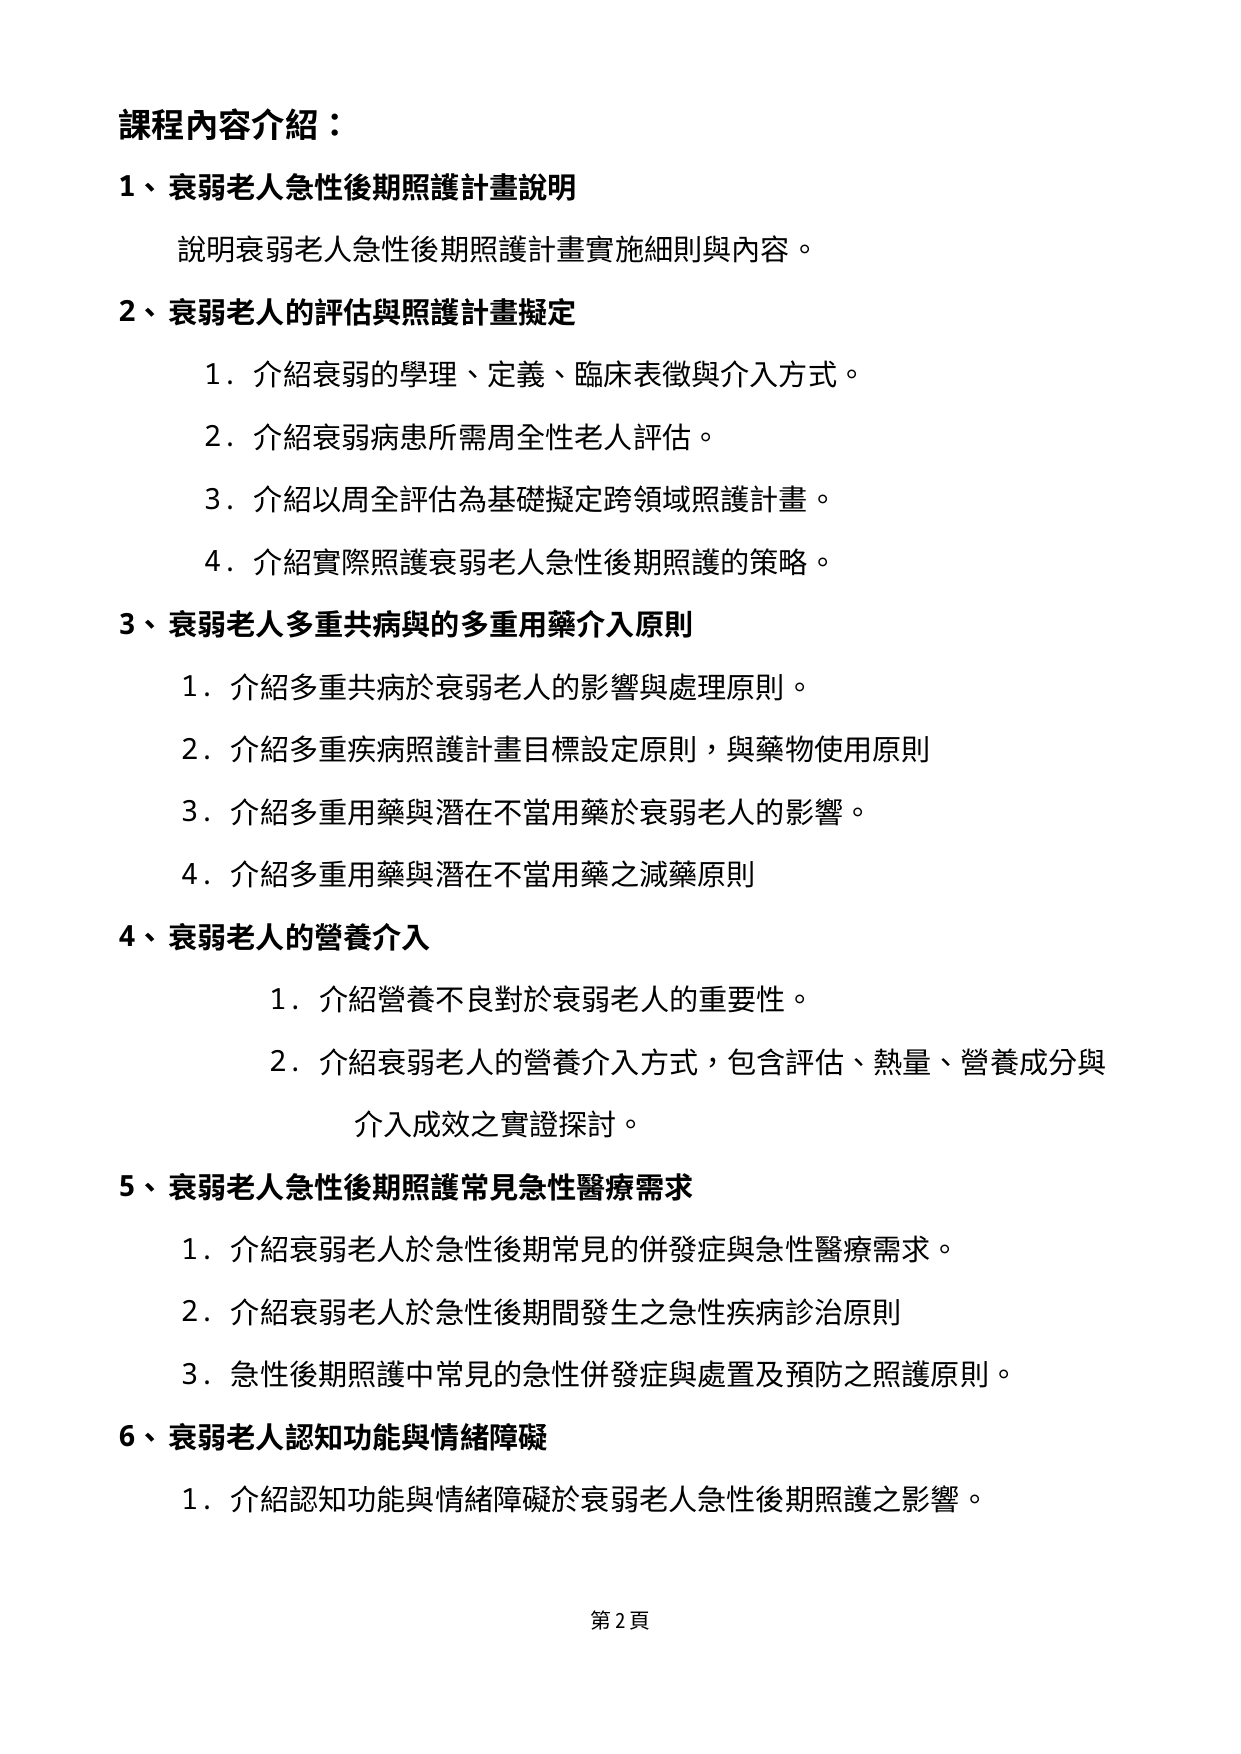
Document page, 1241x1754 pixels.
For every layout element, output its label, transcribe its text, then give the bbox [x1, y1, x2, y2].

list 介紹認知功能與情緒障礙於衰弱老人急性後期照護之影響。 [181, 1456, 1122, 1519]
list 介紹衰弱老人於急性後期間發生之急性疾病診治原則 [181, 1269, 1122, 1331]
list 急性後期照護中常見的急性併發症與處置及預防之照護原則。 [181, 1331, 1122, 1394]
list 介紹營養不良對於衰弱老人的重要性。 [269, 956, 1122, 1019]
list 衰弱老人的營養介入 [118, 894, 1122, 956]
text 課程內容介紹： [118, 81, 1122, 144]
list 衰弱老人急性後期照護計畫說明 [118, 144, 1122, 206]
list 介紹多重用藥與潛在不當用藥之減藥原則 [181, 831, 1122, 894]
list 介紹多重疾病照護計畫目標設定原則，與藥物使用原則 [181, 706, 1122, 769]
list 介紹衰弱病患所需周全性老人評估。 [204, 394, 1122, 456]
list 衰弱老人的評估與照護計畫擬定 [118, 269, 1122, 331]
list 衰弱老人急性後期照護常見急性醫療需求 [118, 1144, 1122, 1206]
list 介紹多重用藥與潛在不當用藥於衰弱老人的影響。 [181, 769, 1122, 831]
list 衰弱老人多重共病與的多重用藥介入原則 [118, 581, 1122, 644]
list 介紹衰弱的學理、定義、臨床表徵與介入方式。 [204, 331, 1122, 394]
list 介紹衰弱老人的營養介入方式，包含評估、熱量、營養成分與介入成效之實證探討。 [269, 1019, 1122, 1144]
list 介紹衰弱老人於急性後期常見的併發症與急性醫療需求。 [181, 1206, 1122, 1269]
list 介紹以周全評估為基礎擬定跨領域照護計畫。 [204, 456, 1122, 519]
text 說明衰弱老人急性後期照護計畫實施細則與內容。 [118, 206, 1122, 269]
list 介紹實際照護衰弱老人急性後期照護的策略。 [204, 519, 1122, 581]
list 介紹多重共病於衰弱老人的影響與處理原則。 [181, 644, 1122, 706]
list 衰弱老人認知功能與情緒障礙 [118, 1394, 1122, 1456]
